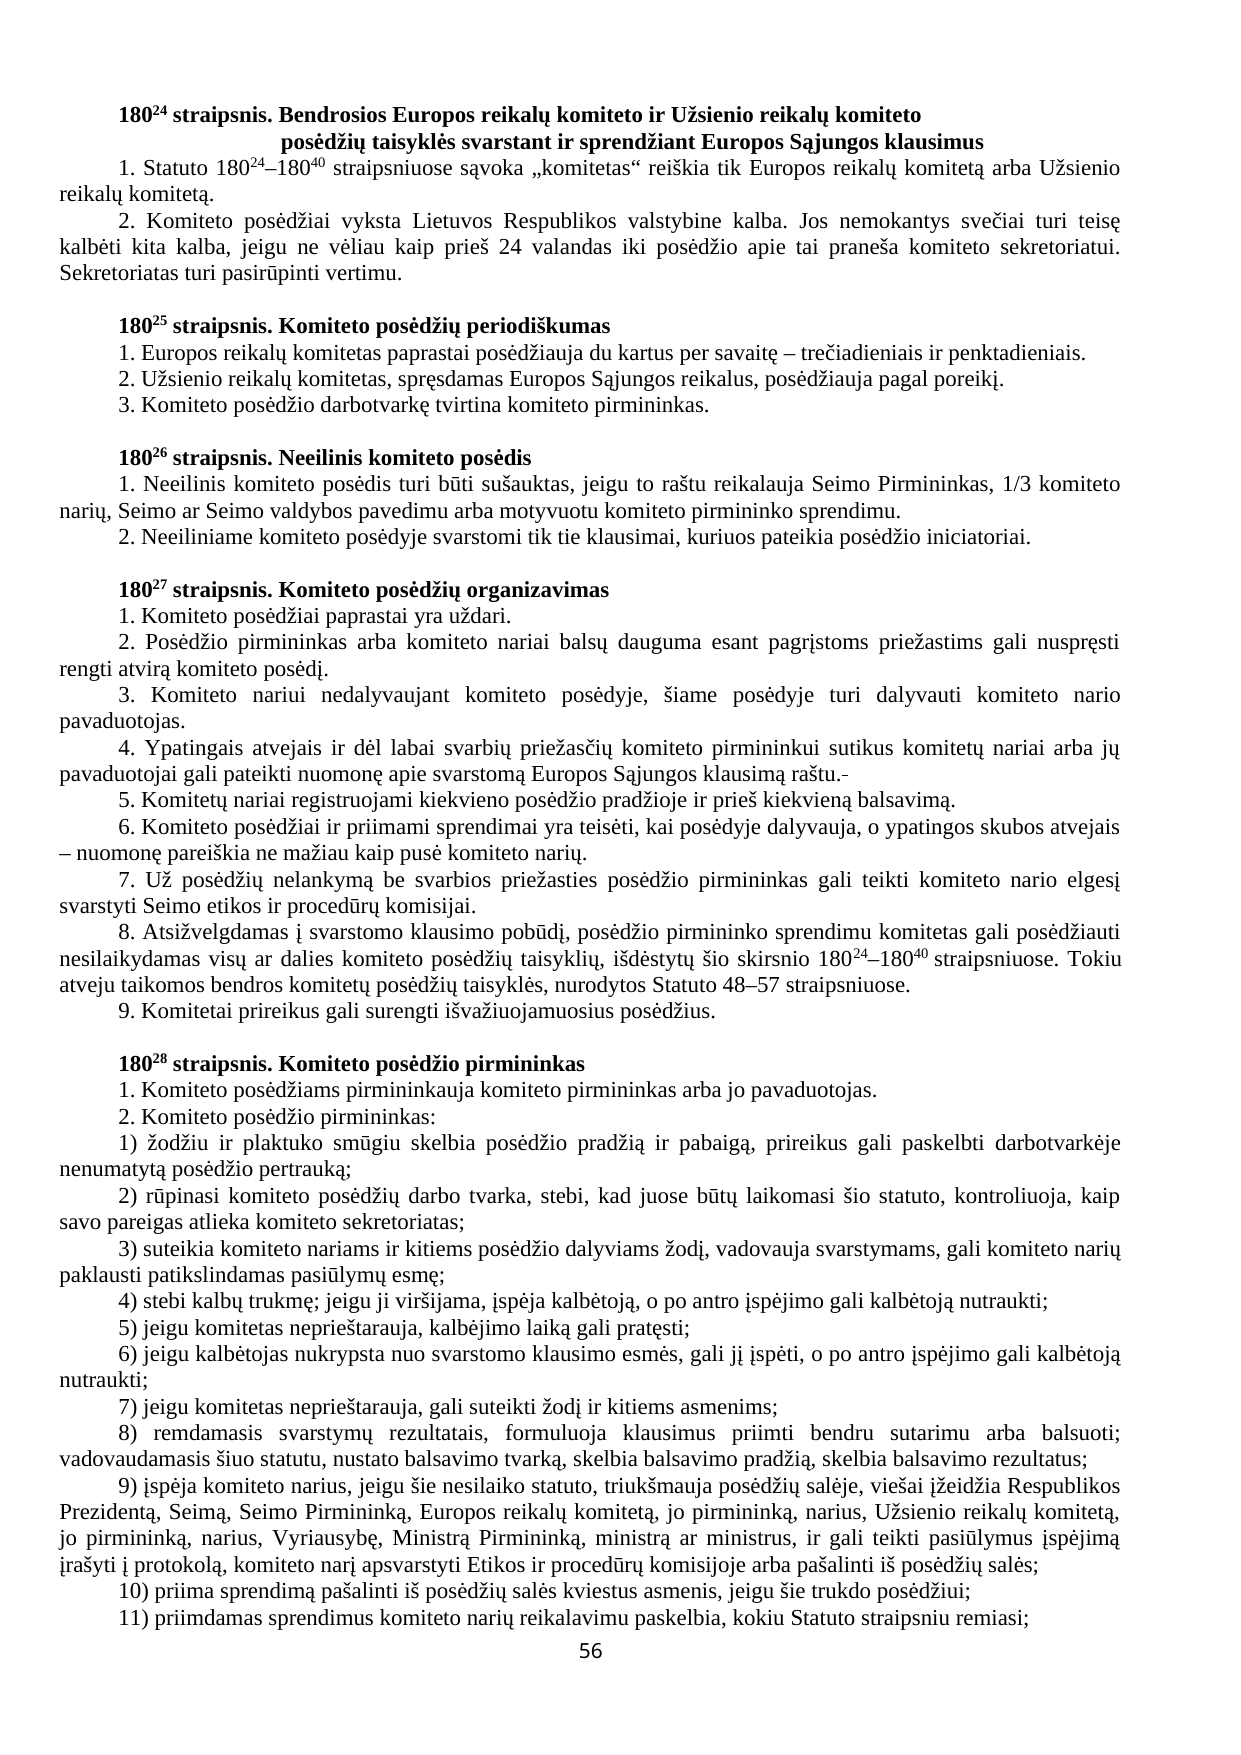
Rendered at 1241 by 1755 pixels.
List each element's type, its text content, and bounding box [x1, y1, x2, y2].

text 1) žodžiu ir plaktuko smūgiu skelbia posėdžio pradžią ir pabaigą, prireikus gali paskelbti darbotvarkėje nenumatytą posėdžio pertrauką; [59, 1129, 1122, 1182]
text 18028 straipsnis. Komiteto posėdžio pirmininkas [59, 1050, 1122, 1076]
text 6) jeigu kalbėtojas nukrypsta nuo svarstomo klausimo esmės, gali jį įspėti, o po antro įspėjimo gali kalbėtoją nutraukti; [59, 1340, 1122, 1393]
text 1. Komiteto posėdžiams pirmininkauja komiteto pirmininkas arba jo pavaduotojas. [59, 1076, 1122, 1103]
text 5. Komitetų nariai registruojami kiekvieno posėdžio pradžioje ir prieš kiekvieną balsavimą. [59, 787, 1122, 813]
text 1. Europos reikalų komitetas paprastai posėdžiauja du kartus per savaitę – trečiadieniais ir penktadieniais. [59, 338, 1122, 365]
text posėdžių taisyklės svarstant ir sprendžiant Europos Sąjungos klausimus [59, 128, 1122, 154]
text 6. Komiteto posėdžiai ir priimami sprendimai yra teisėti, kai posėdyje dalyvauja, o ypatingos skubos atvejais – nuomonę pareiškia ne mažiau kaip pusė komiteto narių. [59, 813, 1122, 866]
text 8. Atsižvelgdamas į svarstomo klausimo pobūdį, posėdžio pirmininko sprendimu komitetas gali posėdžiauti nesilaikydamas visų ar dalies komiteto posėdžių taisyklių, išdėstytų šio skirsnio 18024–18040 straipsniuose. Tokiu atveju taikomos bendros komitetų posėdžių taisyklės, nurodytos Statuto 48–57 straipsniuose. [59, 918, 1122, 997]
text 7. Už posėdžių nelankymą be svarbios priežasties posėdžio pirmininkas gali teikti komiteto nario elgesį svarstyti Seimo etikos ir procedūrų komisijai. [59, 866, 1122, 918]
text 1. Statuto 18024–18040 straipsniuose sąvoka „komitetas“ reiškia tik Europos reikalų komitetą arba Užsienio reikalų komitetą. [59, 154, 1122, 207]
text 5) jeigu komitetas neprieštarauja, kalbėjimo laiką gali pratęsti; [59, 1314, 1122, 1340]
text 9. Komitetai prireikus gali surengti išvažiuojamuosius posėdžius. [59, 997, 1122, 1024]
text 3) suteikia komiteto nariams ir kitiems posėdžio dalyviams žodį, vadovauja svarstymams, gali komiteto narių paklausti patikslindamas pasiūlymų esmę; [59, 1234, 1122, 1287]
text 11) priimdamas sprendimus komiteto narių reikalavimu paskelbia, kokiu Statuto straipsniu remiasi; [59, 1603, 1122, 1630]
text 1. Neeilinis komiteto posėdis turi būti sušauktas, jeigu to raštu reikalauja Seimo Pirmininkas, 1/3 komiteto narių, Seimo ar Seimo valdybos pavedimu arba motyvuotu komiteto pirmininko sprendimu. [59, 470, 1122, 523]
text 10) priima sprendimą pašalinti iš posėdžių salės kviestus asmenis, jeigu šie trukdo posėdžiui; [59, 1577, 1122, 1603]
text 3. Komiteto nariui nedalyvaujant komiteto posėdyje, šiame posėdyje turi dalyvauti komiteto nario pavaduotojas. [59, 681, 1122, 734]
text 1. Komiteto posėdžiai paprastai yra uždari. [59, 602, 1122, 628]
text 2. Komiteto posėdžiai vyksta Lietuvos Respublikos valstybine kalba. Jos nemokantys svečiai turi teisę kalbėti kita kalba, jeigu ne vėliau kaip prieš 24 valandas iki posėdžio apie tai praneša komiteto sekretoriatui. Sekretoriatas turi pasirūpinti vertimu. [59, 207, 1122, 286]
text 8) remdamasis svarstymų rezultatais, formuluoja klausimus priimti bendru sutarimu arba balsuoti; vadovaudamasis šiuo statutu, nustato balsavimo tvarką, skelbia balsavimo pradžią, skelbia balsavimo rezultatus; [59, 1419, 1122, 1472]
text 2. Komiteto posėdžio pirmininkas: [59, 1103, 1122, 1129]
text 2) rūpinasi komiteto posėdžių darbo tvarka, stebi, kad juose būtų laikomasi šio statuto, kontroliuoja, kaip savo pareigas atlieka komiteto sekretoriatas; [59, 1182, 1122, 1234]
text 7) jeigu komitetas neprieštarauja, gali suteikti žodį ir kitiems asmenims; [59, 1393, 1122, 1419]
text 2. Užsienio reikalų komitetas, spręsdamas Europos Sąjungos reikalus, posėdžiauja pagal poreikį. [59, 365, 1122, 391]
text 18024 straipsnis. Bendrosios Europos reikalų komiteto ir Užsienio reikalų komiteto [59, 101, 1122, 128]
text 4. Ypatingais atvejais ir dėl labai svarbių priežasčių komiteto pirmininkui sutikus komitetų nariai arba jų pavaduotojai gali pateikti nuomonę apie svarstomą Europos Sąjungos klausimą raštu. [59, 734, 1122, 787]
text 18026 straipsnis. Neeilinis komiteto posėdis [59, 444, 1122, 470]
text 9) įspėja komiteto narius, jeigu šie nesilaiko statuto, triukšmauja posėdžių salėje, viešai įžeidžia Respublikos Prezidentą, Seimą, Seimo Pirmininką, Europos reikalų komitetą, jo pirmininką, narius, Užsienio reikalų komitetą, jo pirmininką, narius, Vyriausybę, Ministrą Pirmininką, ministrą ar ministrus, ir gali teikti pasiūlymus įspėjimą įrašyti į protokolą, komiteto narį apsvarstyti Etikos ir procedūrų komisijoje arba pašalinti iš posėdžių salės; [59, 1472, 1122, 1577]
text 4) stebi kalbų trukmę; jeigu ji viršijama, įspėja kalbėtoją, o po antro įspėjimo gali kalbėtoją nutraukti; [59, 1287, 1122, 1314]
text 3. Komiteto posėdžio darbotvarkę tvirtina komiteto pirmininkas. [59, 391, 1122, 418]
text 2. Neeiliniame komiteto posėdyje svarstomi tik tie klausimai, kuriuos pateikia posėdžio iniciatoriai. [59, 523, 1122, 549]
text 18025 straipsnis. Komiteto posėdžių periodiškumas [59, 312, 1122, 338]
text 2. Posėdžio pirmininkas arba komiteto nariai balsų dauguma esant pagrįstoms priežastims gali nuspręsti rengti atvirą komiteto posėdį. [59, 628, 1122, 681]
text 18027 straipsnis. Komiteto posėdžių organizavimas [59, 576, 1122, 602]
